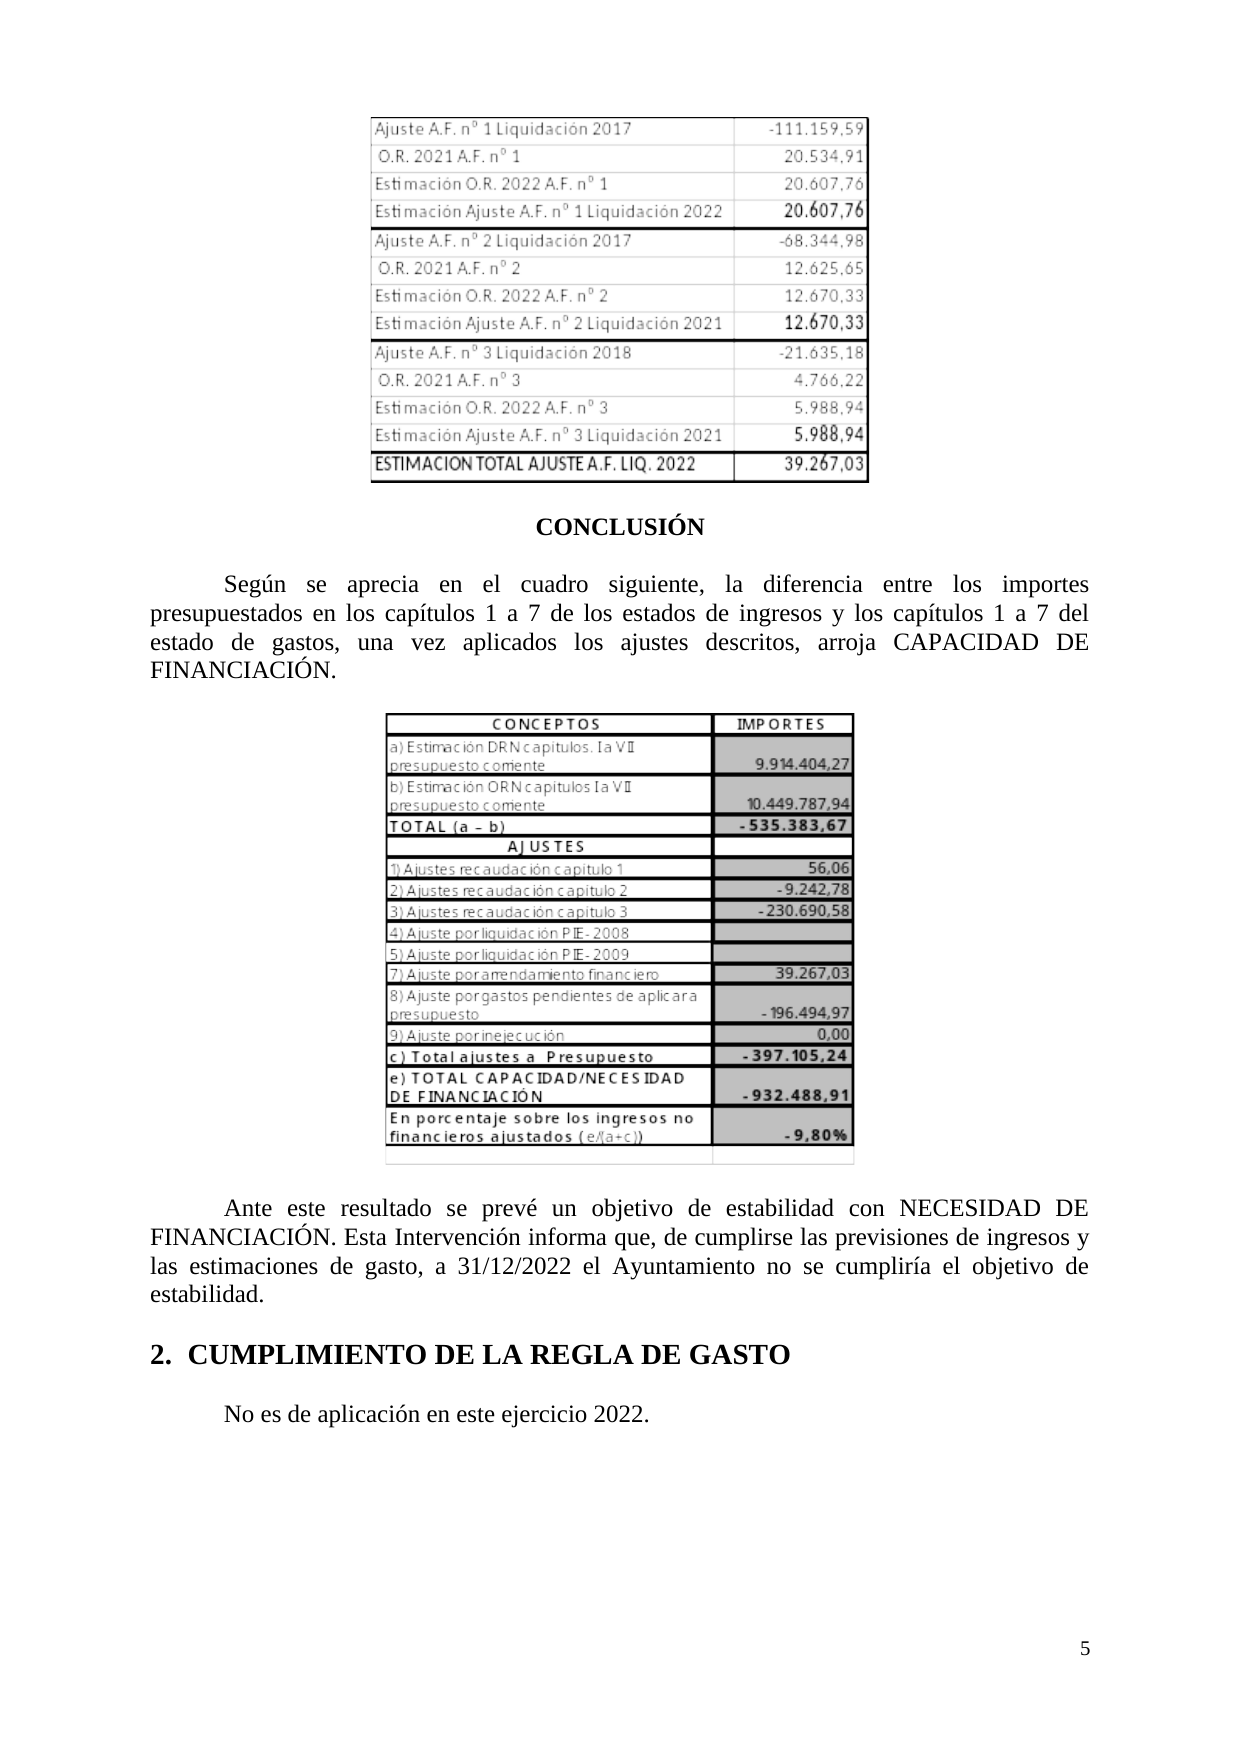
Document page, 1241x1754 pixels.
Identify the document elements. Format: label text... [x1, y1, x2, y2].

text Según se aprecia en el cuadro siguiente, la diferencia entre los importes presupuestados en los capítulos 1 a 7 de los estados de ingresos y los capítulos 1 a 7 del estado de gastos, una vez aplicados los ajustes descritos, arroja CAPACIDAD DE FINANCIACIÓN. [150, 569, 1090, 684]
text Ante este resultado se prevé un objetivo de estabilidad con NECESIDAD DE FINANCIACIÓN. Esta Intervención informa que, de cumplirse las previsiones de ingresos y las estimaciones de gasto, a 31/12/2022 el Ayuntamiento no se cumpliría el objetivo de estabilidad. [150, 1193, 1090, 1308]
text CONCLUSIÓN [150, 512, 1090, 541]
text No es de aplicación en este ejercicio 2022. [150, 1399, 1090, 1428]
list CUMPLIMIENTO DE LA REGLA DE GASTO [150, 1337, 1090, 1371]
